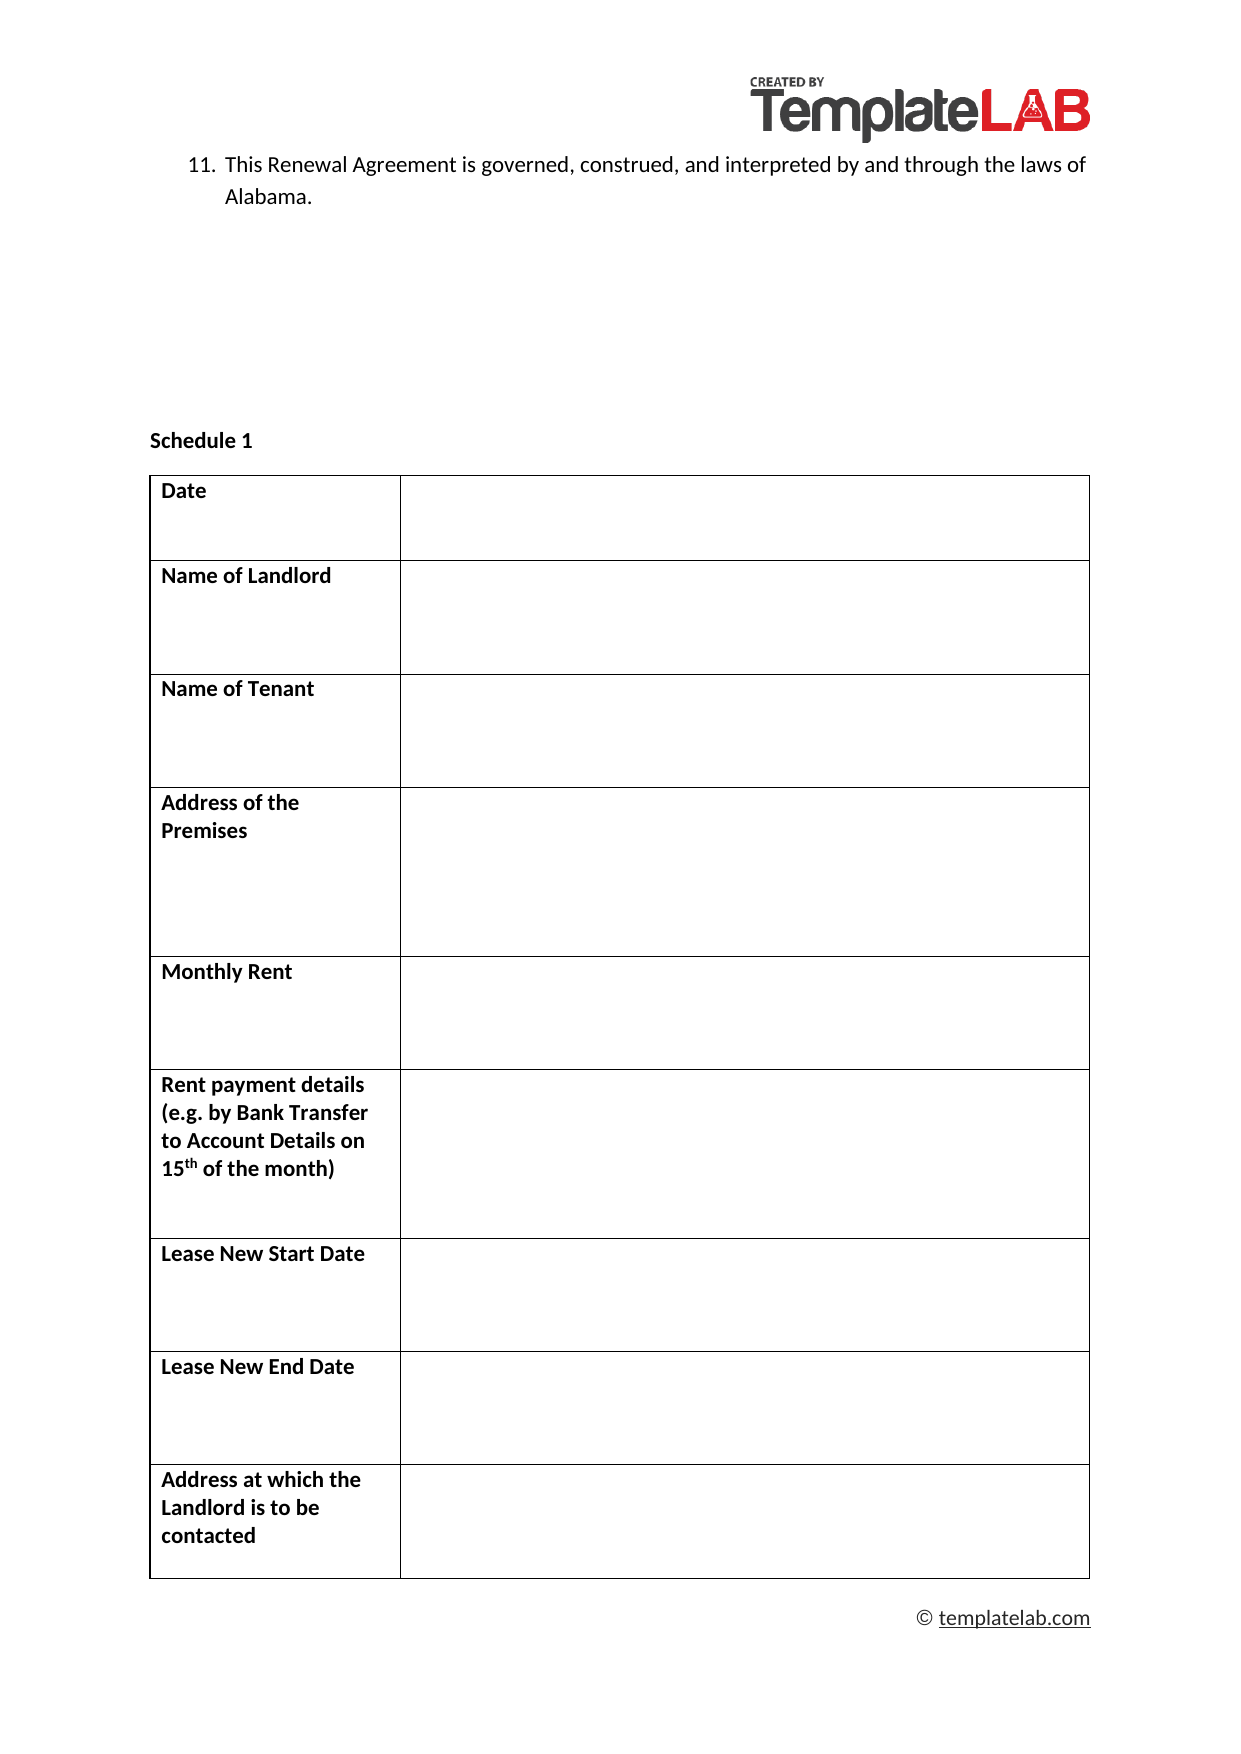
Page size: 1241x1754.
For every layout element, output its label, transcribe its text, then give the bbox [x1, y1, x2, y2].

table_cell [401, 561, 1089, 673]
table_header [401, 476, 1089, 560]
table_cell [401, 1239, 1089, 1351]
table_cell Name of Tenant [151, 675, 400, 787]
table_cell [401, 1352, 1089, 1464]
table_cell Lease New Start Date [151, 1239, 400, 1351]
list This Renewal Agreement is governed, construed, and interpreted by and through the laws of Alabama. [187, 150, 1090, 210]
table_cell Rent payment details (e.g. by Bank Transfer to Account Details on 15th of the month) [151, 1070, 400, 1238]
table_cell [401, 675, 1089, 787]
table_cell Lease New End Date [151, 1352, 400, 1464]
table_cell [401, 1465, 1089, 1577]
table_cell [401, 957, 1089, 1069]
text Schedule 1 [150, 426, 1090, 454]
table_header Date [151, 476, 400, 560]
table_cell Monthly Rent [151, 957, 400, 1069]
table_cell Address at which the Landlord is to be contacted [151, 1465, 400, 1577]
table_cell [401, 788, 1089, 956]
table_cell Name of Landlord [151, 561, 400, 673]
table_cell Address of the Premises [151, 788, 400, 956]
table_cell [401, 1070, 1089, 1238]
